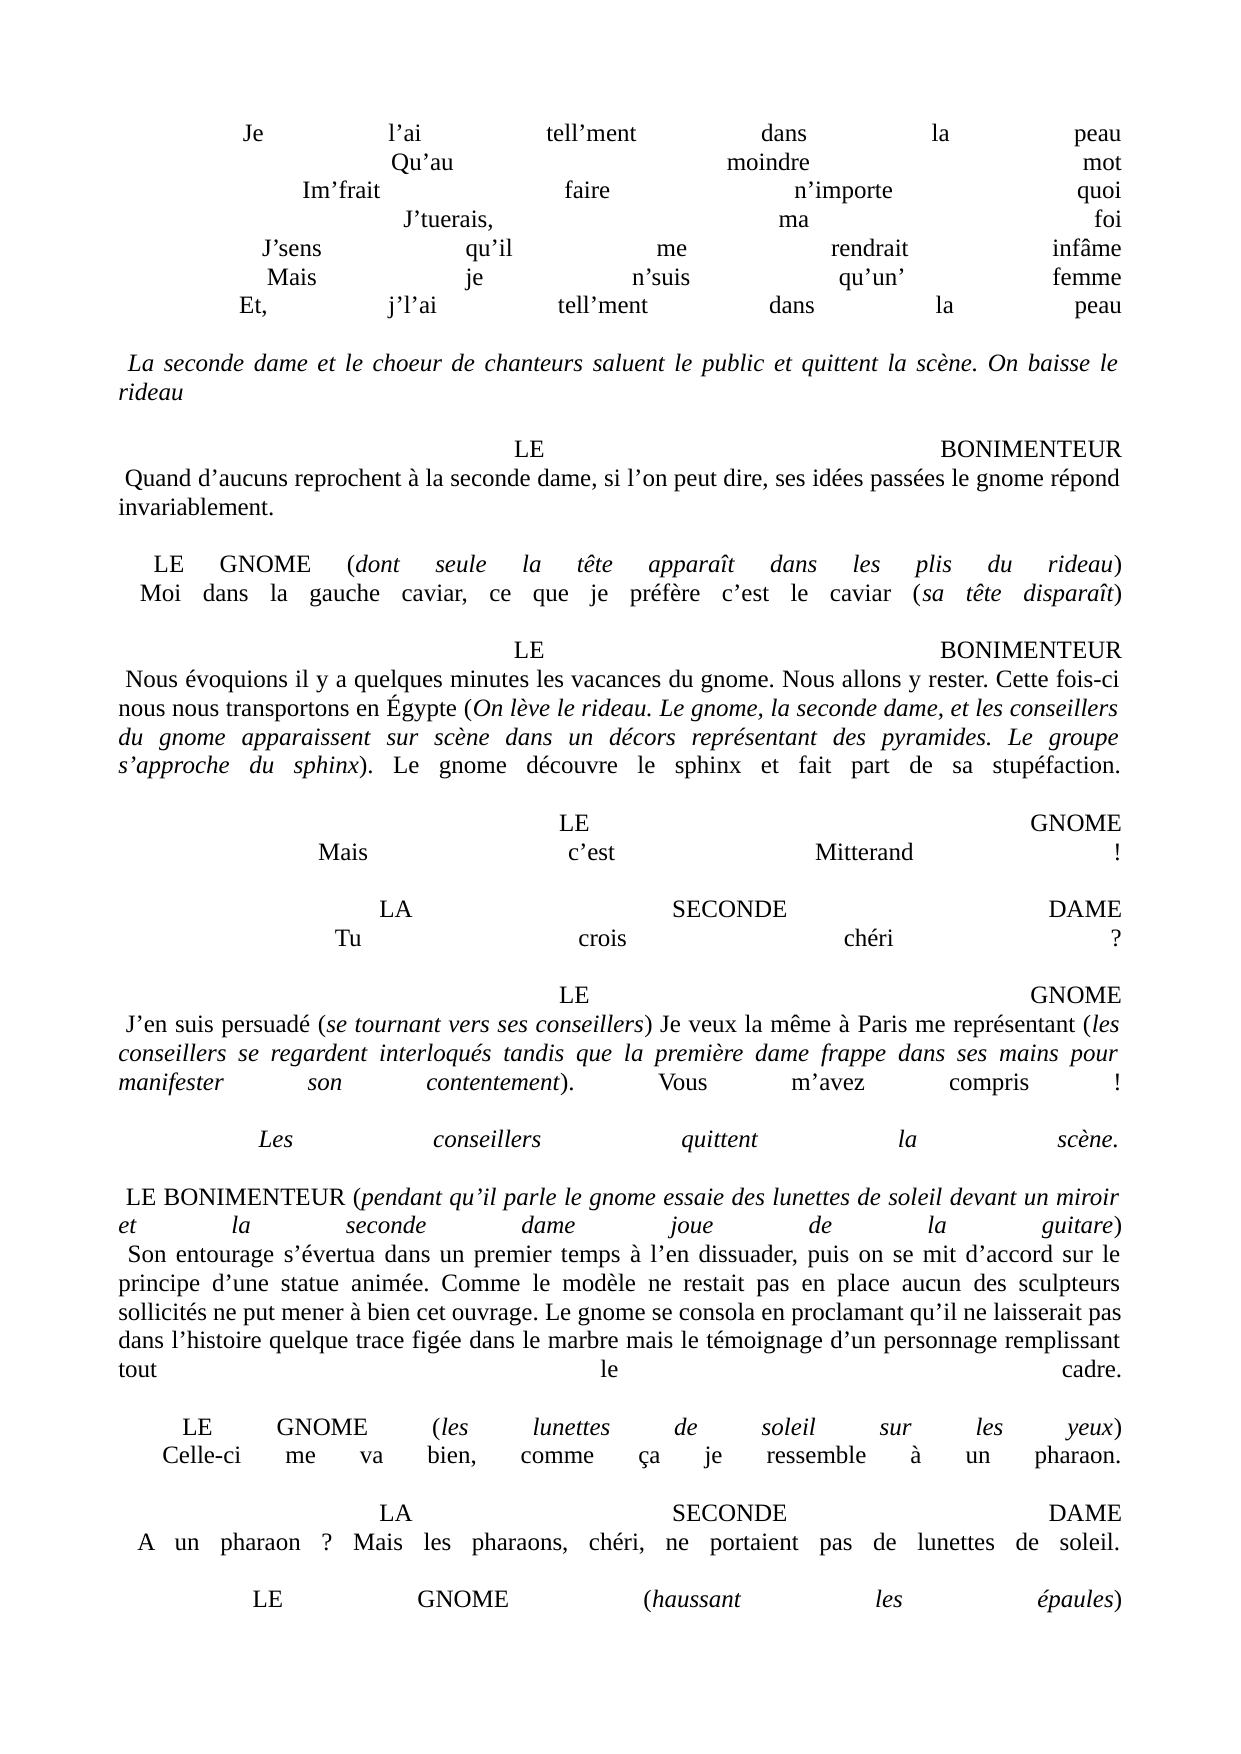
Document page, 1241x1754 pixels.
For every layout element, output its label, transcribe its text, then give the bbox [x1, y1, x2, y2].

text Je l’ai tell’ment dans la peau Qu’au moindre mot Im’frait faire n’importe quoi J’tuerais, ma foi J’sens qu’il me rendrait infâme Mais je n’suis qu’un’ femme Et, j’l’ai tell’ment dans la peau La seconde dame et le choeur de chanteurs saluent le public et quittent la scène. On baisse le rideau LE BONIMENTEUR Quand d’aucuns reprochent à la seconde dame, si l’on peut dire, ses idées passées le gnome répond invariablement. LE GNOME (dont seule la tête apparaît dans les plis du rideau) Moi dans la gauche caviar, ce que je préfère c’est le caviar (sa tête disparaît) LE BONIMENTEUR Nous évoquions il y a quelques minutes les vacances du gnome. Nous allons y rester. Cette fois-ci nous nous transportons en Égypte (On lève le rideau. Le gnome, la seconde dame, et les conseillers du gnome apparaissent sur scène dans un décors représentant des pyramides. Le groupe s’approche du sphinx). Le gnome découvre le sphinx et fait part de sa stupéfaction. LE GNOME Mais c’est Mitterand ! LA SECONDE DAME Tu crois chéri ? LE GNOME J’en suis persuadé (se tournant vers ses conseillers) Je veux la même à Paris me représentant (les conseillers se regardent interloqués tandis que la première dame frappe dans ses mains pour manifester son contentement). Vous m’avez compris ! Les conseillers quittent la scène. LE BONIMENTEUR (pendant qu’il parle le gnome essaie des lunettes de soleil devant un miroir et la seconde dame joue de la guitare) Son entourage s’évertua dans un premier temps à l’en dissuader, puis on se mit d’accord sur le principe d’une statue animée. Comme le modèle ne restait pas en place aucun des sculpteurs sollicités ne put mener à bien cet ouvrage. Le gnome se consola en proclamant qu’il ne laisserait pas dans l’histoire quelque trace figée dans le marbre mais le témoignage d’un personnage remplissant tout le cadre. LE GNOME (les lunettes de soleil sur les yeux) Celle-ci me va bien, comme ça je ressemble à un pharaon. LA SECONDE DAME A un pharaon ? Mais les pharaons, chéri, ne portaient pas de lunettes de soleil. LE GNOME (haussant les épaules) [118, 118, 1122, 1613]
